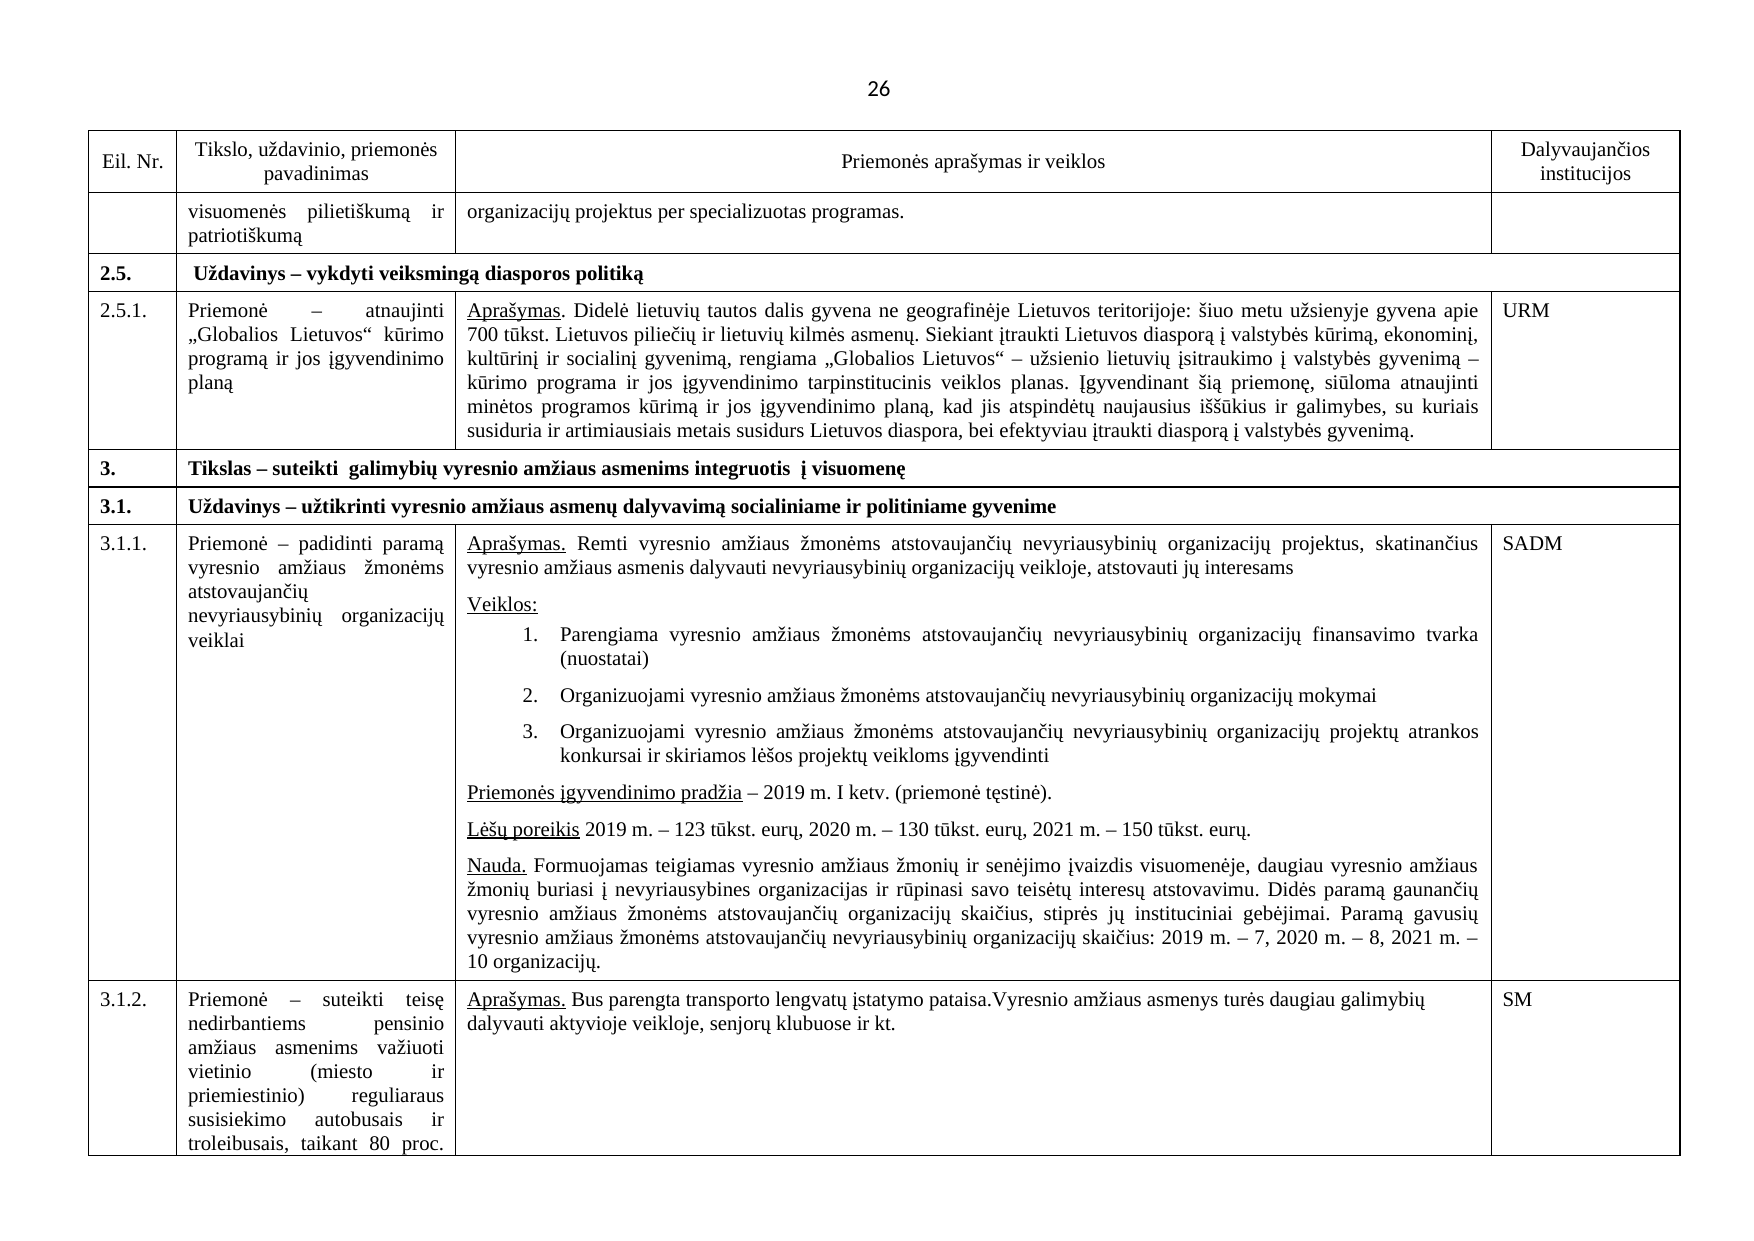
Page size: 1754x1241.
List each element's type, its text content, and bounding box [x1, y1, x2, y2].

table_cell URM [1492, 292, 1679, 449]
table_header Dalyvaujančios institucijos [1492, 131, 1679, 192]
table_cell Uždavinys – užtikrinti vyresnio amžiaus asmenų dalyvavimą socialiniame ir politiniame gyvenime [177, 488, 1679, 524]
table_cell Aprašymas. Remti vyresnio amžiaus žmonėms atstovaujančių nevyriausybinių organizacijų projektus, skatinančius vyresnio amžiaus asmenis dalyvauti nevyriausybinių organizacijų veikloje, atstovauti jų interesams Veiklos: Parengiama vyresnio amžiaus žmonėms atstovaujančių nevyriausybinių organizacijų finansavimo tvarka (nuostatai) Organizuojami vyresnio amžiaus žmonėms atstovaujančių nevyriausybinių organizacijų mokymai Organizuojami vyresnio amžiaus žmonėms atstovaujančių nevyriausybinių organizacijų projektų atrankos konkursai ir skiriamos lėšos projektų veikloms įgyvendinti Priemonės įgyvendinimo pradžia – 2019 m. I ketv. (priemonė tęstinė). Lėšų poreikis 2019 m. – 123 tūkst. eurų, 2020 m. – 130 tūkst. eurų, 2021 m. – 150 tūkst. eurų. Nauda. Formuojamas teigiamas vyresnio amžiaus žmonių ir senėjimo įvaizdis visuomenėje, daugiau vyresnio amžiaus žmonių buriasi į nevyriausybines organizacijas ir rūpinasi savo teisėtų interesų atstovavimu. Didės paramą gaunančių vyresnio amžiaus žmonėms atstovaujančių organizacijų skaičius, stiprės jų instituciniai gebėjimai. Paramą gavusių vyresnio amžiaus žmonėms atstovaujančių nevyriausybinių organizacijų skaičius: 2019 m. – 7, 2020 m. – 8, 2021 m. – 10 organizacijų. [456, 525, 1491, 980]
table_cell visuomenės pilietiškumą ir patriotiškumą [177, 193, 455, 253]
table_cell Priemonė – padidinti paramą vyresnio amžiaus žmonėms atstovaujančių nevyriausybinių organizacijų veiklai [177, 525, 455, 980]
table_cell 3. [89, 450, 176, 486]
table_cell SADM [1492, 525, 1679, 980]
table_cell 3.1.1. [89, 525, 176, 980]
table_header Priemonės aprašymas ir veiklos [456, 131, 1491, 192]
table_cell 3.1. [89, 488, 176, 524]
table_header Eil. Nr. [89, 131, 176, 192]
table_header Tikslo, uždavinio, priemonės pavadinimas [177, 131, 455, 192]
table_cell Aprašymas. Didelė lietuvių tautos dalis gyvena ne geografinėje Lietuvos teritorijoje: šiuo metu užsienyje gyvena apie 700 tūkst. Lietuvos piliečių ir lietuvių kilmės asmenų. Siekiant įtraukti Lietuvos diasporą į valstybės kūrimą, ekonominį, kultūrinį ir socialinį gyvenimą, rengiama „Globalios Lietuvos“ – užsienio lietuvių įsitraukimo į valstybės gyvenimą – kūrimo programa ir jos įgyvendinimo tarpinstitucinis veiklos planas. Įgyvendinant šią priemonę, siūloma atnaujinti minėtos programos kūrimą ir jos įgyvendinimo planą, kad jis atspindėtų naujausius iššūkius ir galimybes, su kuriais susiduria ir artimiausiais metais susidurs Lietuvos diaspora, bei efektyviau įtraukti diasporą į valstybės gyvenimą. [456, 292, 1491, 449]
table_cell 2.5.1. [89, 292, 176, 449]
table_cell Aprašymas. Bus parengta transporto lengvatų įstatymo pataisa.Vyresnio amžiaus asmenys turės daugiau galimybių dalyvauti aktyvioje veikloje, senjorų klubuose ir kt. [456, 981, 1491, 1155]
table_cell 3.1.2. [89, 981, 176, 1155]
table_cell Priemonė – atnaujinti „Globalios Lietuvos“ kūrimo programą ir jos įgyvendinimo planą [177, 292, 455, 449]
table_cell [1492, 193, 1679, 253]
table_cell 2.5. [89, 254, 176, 291]
table_cell SM [1492, 981, 1679, 1155]
table_cell Priemonė – suteikti teisę nedirbantiems pensinio amžiaus asmenims važiuoti vietinio (miesto ir priemiestinio) reguliaraus susisiekimo autobusais ir troleibusais, taikant 80 proc. [177, 981, 455, 1155]
table_cell organizacijų projektus per specializuotas programas. [456, 193, 1491, 253]
table_cell [89, 193, 176, 253]
table_cell Uždavinys – vykdyti veiksmingą diasporos politiką [177, 254, 1679, 291]
table_cell Tikslas – suteikti galimybių vyresnio amžiaus asmenims integruotis į visuomenę [177, 450, 1679, 486]
